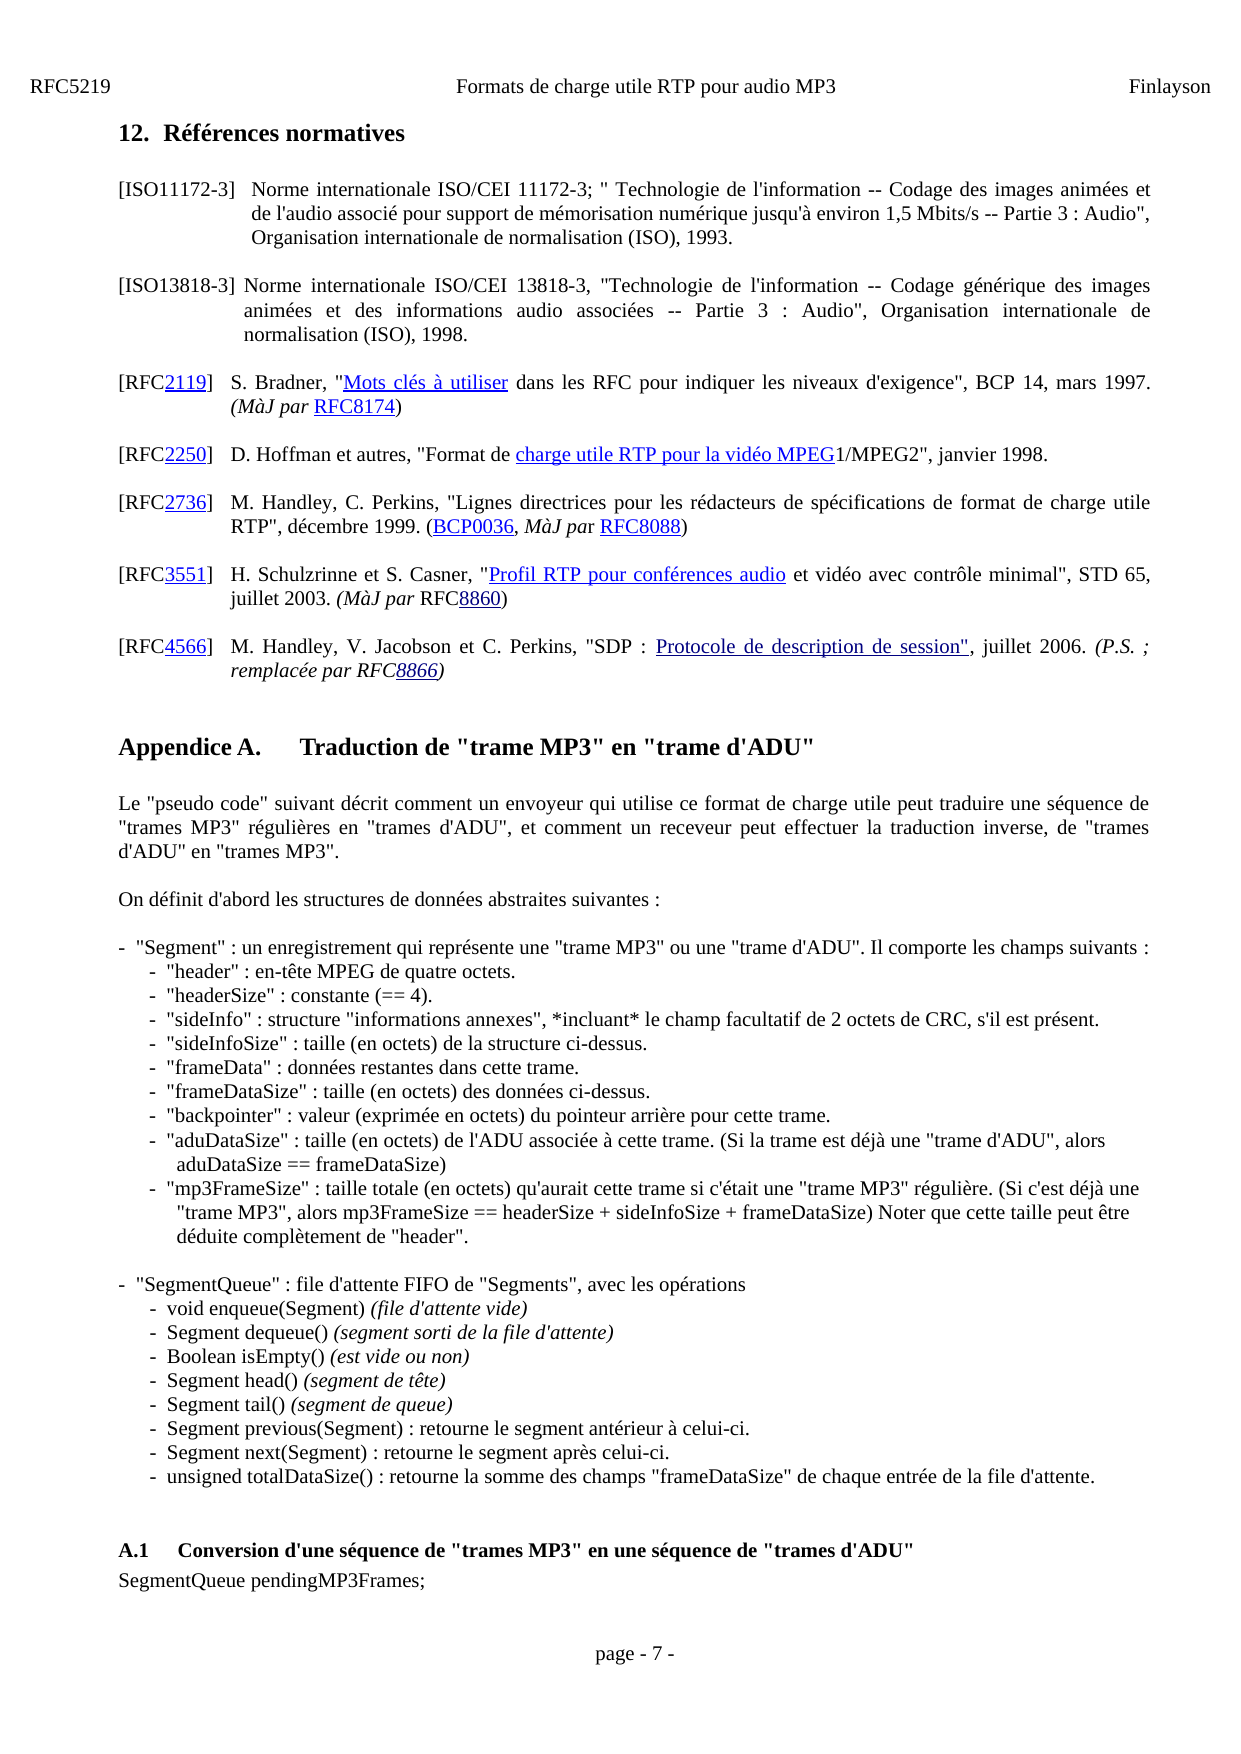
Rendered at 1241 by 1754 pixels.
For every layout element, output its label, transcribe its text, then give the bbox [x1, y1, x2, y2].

text - Segment head() (segment de tête) [118, 1368, 1152, 1392]
text [RFC2250] D. Hoffman et autres, "Format de charge utile RTP pour la vidéo MPEG1/MPEG2", janvier 1998. [118, 442, 1152, 466]
subtitle 12. Références normatives [118, 118, 1152, 147]
text - "SegmentQueue" : file d'attente FIFO de "Segments", avec les opérations [118, 1272, 1152, 1296]
text - Segment next(Segment) : retourne le segment après celui-ci. [118, 1440, 1152, 1464]
text [ISO13818-3] Norme internationale ISO/CEI 13818-3, "Technologie de l'information -- Codage générique des images animées et des informations audio associées -- Partie 3 : Audio", Organisation internationale de normalisation (ISO), 1998. [118, 273, 1152, 346]
text Le "pseudo code" suivant décrit comment un envoyeur qui utilise ce format de charge utile peut traduire une séquence de "trames MP3" régulières en "trames d'ADU", et comment un receveur peut effectuer la traduction inverse, de "trames d'ADU" en "trames MP3". [118, 791, 1152, 863]
text On définit d'abord les structures de données abstraites suivantes : [118, 887, 1152, 911]
subtitle Appendice A. Traduction de "trame MP3" en "trame d'ADU" [118, 732, 1152, 760]
text - "headerSize" : constante (== 4). [149, 983, 1152, 1007]
text - unsigned totalDataSize() : retourne la somme des champs "frameDataSize" de chaque entrée de la file d'attente. [118, 1464, 1152, 1488]
text - "aduDataSize" : taille (en octets) de l'ADU associée à cette trame. (Si la trame est déjà une "trame d'ADU", alors aduDataSize == frameDataSize) [149, 1127, 1152, 1176]
text - "frameData" : données restantes dans cette trame. [149, 1055, 1152, 1079]
text - "backpointer" : valeur (exprimée en octets) du pointeur arrière pour cette trame. [149, 1103, 1152, 1127]
text - "Segment" : un enregistrement qui représente une "trame MP3" ou une "trame d'ADU". Il comporte les champs suivants : [118, 935, 1152, 959]
text - "header" : en-tête MPEG de quatre octets. [149, 959, 1152, 983]
text [RFC2119] S. Bradner, "Mots clés à utiliser dans les RFC pour indiquer les niveaux d'exigence", BCP 14, mars 1997. (MàJ par RFC8174) [118, 370, 1152, 418]
text - Boolean isEmpty() (est vide ou non) [118, 1344, 1152, 1368]
text [ISO11172-3] Norme internationale ISO/CEI 11172-3; " Technologie de l'information -- Codage des images animées et de l'audio associé pour support de mémorisation numérique jusqu'à environ 1,5 Mbits/s -- Partie 3 : Audio", Organisation internationale de normalisation (ISO), 1993. [118, 177, 1152, 249]
text - Segment dequeue() (segment sorti de la file d'attente) [118, 1320, 1152, 1344]
subtitle A.1 Conversion d'une séquence de "trames MP3" en une séquence de "trames d'ADU" [118, 1537, 1152, 1562]
text - "sideInfo" : structure "informations annexes", *incluant* le champ facultatif de 2 octets de CRC, s'il est présent. [149, 1007, 1152, 1031]
text - "frameDataSize" : taille (en octets) des données ci-dessus. [149, 1079, 1152, 1103]
text [RFC2736] M. Handley, C. Perkins, "Lignes directrices pour les rédacteurs de spécifications de format de charge utile RTP", décembre 1999. (BCP0036, MàJ par RFC8088) [118, 490, 1152, 538]
text - void enqueue(Segment) (file d'attente vide) [118, 1296, 1152, 1320]
text [RFC4566] M. Handley, V. Jacobson et C. Perkins, "SDP : Protocole de description de session", juillet 2006. (P.S. ; remplacée par RFC8866) [118, 634, 1152, 682]
text - "mp3FrameSize" : taille totale (en octets) qu'aurait cette trame si c'était une "trame MP3" régulière. (Si c'est déjà une "trame MP3", alors mp3FrameSize == headerSize + sideInfoSize + frameDataSize) Noter que cette taille peut être déduite complètement de "header". [149, 1176, 1152, 1248]
text SegmentQueue pendingMP3Frames; [118, 1568, 1152, 1592]
text - "sideInfoSize" : taille (en octets) de la structure ci-dessus. [149, 1031, 1152, 1055]
text [RFC3551] H. Schulzrinne et S. Casner, "Profil RTP pour conférences audio et vidéo avec contrôle minimal", STD 65, juillet 2003. (MàJ par RFC8860) [118, 562, 1152, 610]
text - Segment previous(Segment) : retourne le segment antérieur à celui-ci. [118, 1416, 1152, 1440]
text - Segment tail() (segment de queue) [118, 1392, 1152, 1416]
